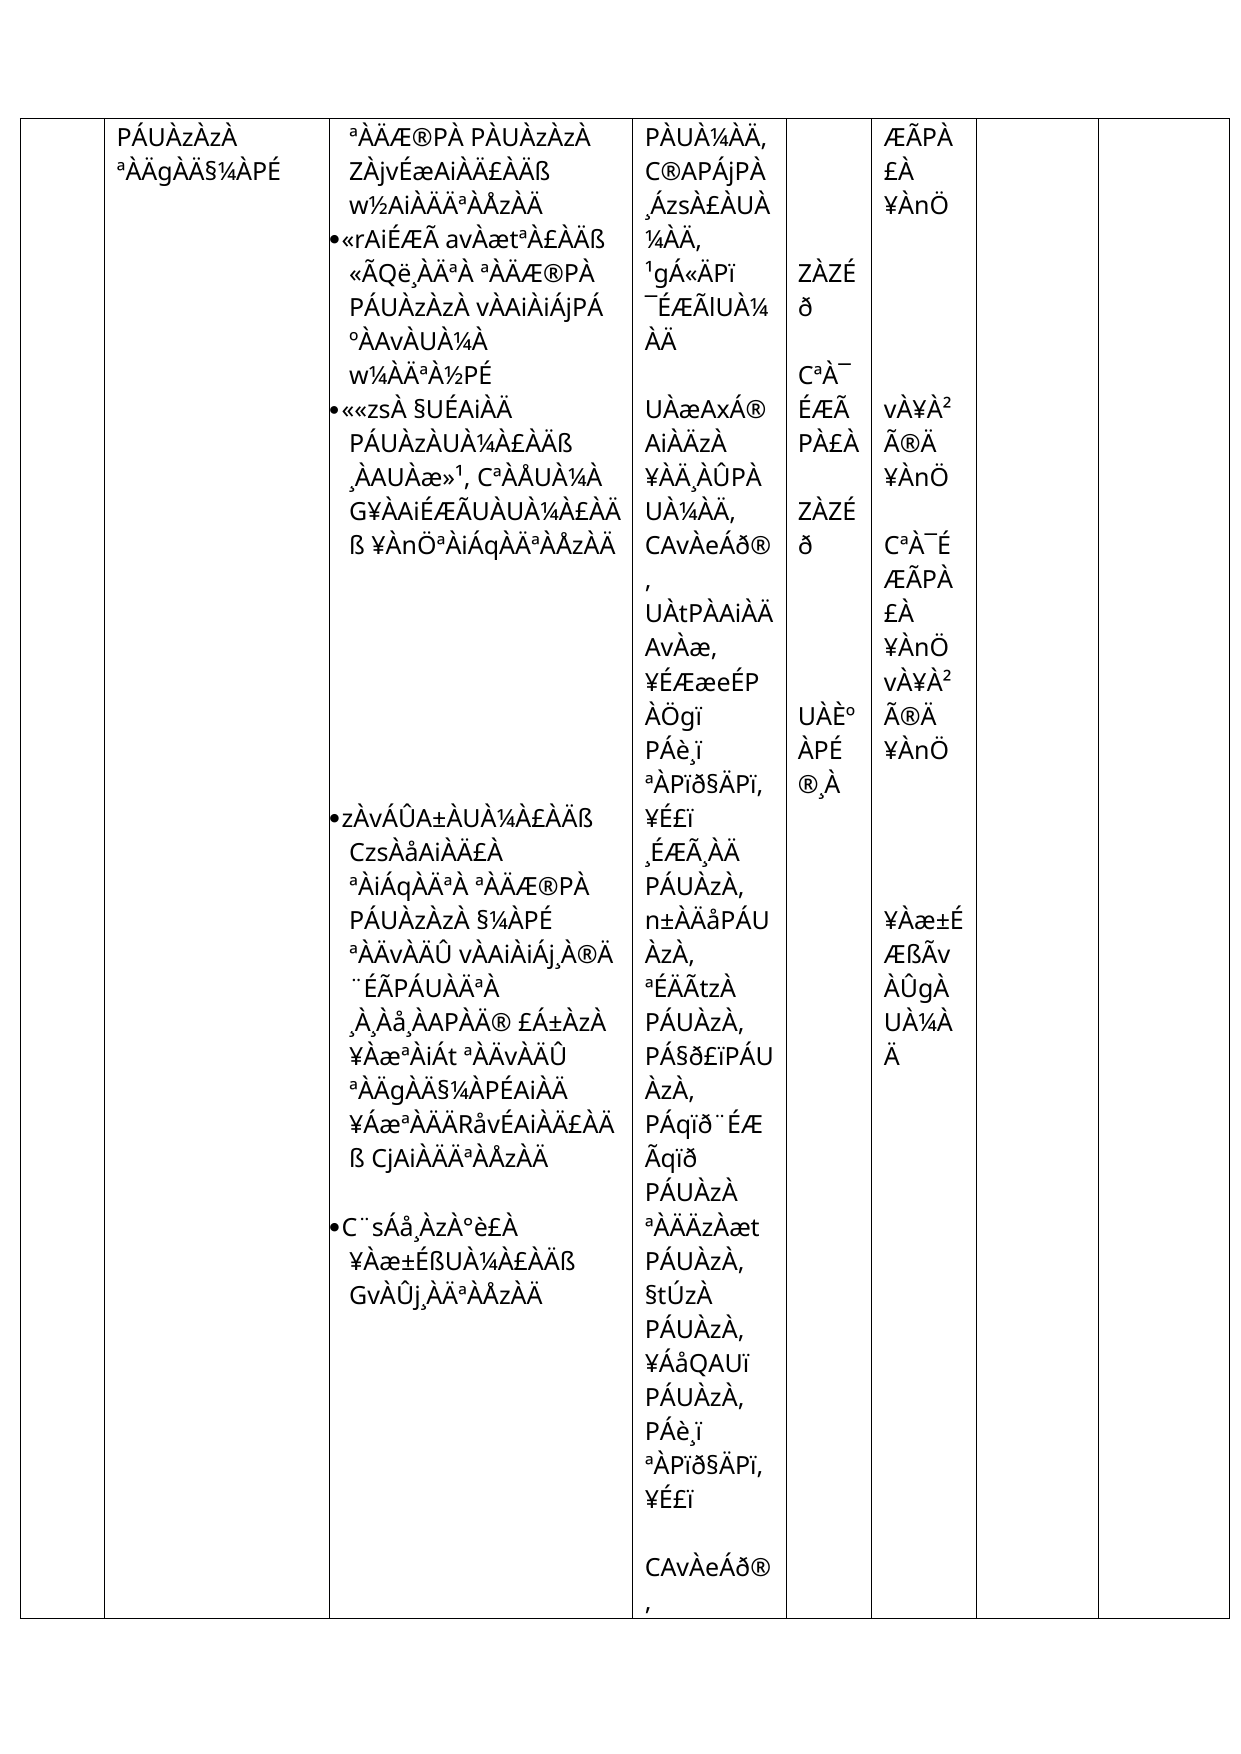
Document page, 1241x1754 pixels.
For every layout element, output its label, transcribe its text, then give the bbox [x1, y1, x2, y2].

table_cell PÀUÀ¼ÀÄ, C®APÁjPÀ ¸ÁzsÀ£ÀUÀ¼ÀÄ, ¹gÁ«ÄPï ¯ÉÆÃlUÀ¼ÀÄ UÀæAxÁ®AiÀÄzÀ ¥ÀÄ¸ÀÛPÀUÀ¼ÀÄ, CAvÀeÁð®, UÀtPÀAiÀÄAvÀæ, ¥ÉÆæeÉPÀÖgï PÁè¸ï ªÀPïð§ÄPï, ¥É£ï ¸ÉÆÃ¸ÀÄ PÁUÀzÀ, n±ÀÄåPÁUÀzÀ, ªÉÄÃtzÀ PÁUÀzÀ, PÁ§ð£ïPÁUÀzÀ, PÁqïð¨ÉÆÃqïð PÁUÀzÀ ªÀÄÄzÀæt PÁUÀzÀ, §tÚzÀ PÁUÀzÀ, ¥ÁåQAUï PÁUÀzÀ, PÁè¸ï ªÀPïð§ÄPï, ¥É£ï CAvÀeÁð®, [633, 119, 786, 1618]
table_cell [977, 119, 1098, 1618]
table_cell [21, 119, 104, 1618]
table_cell [1099, 119, 1229, 1618]
table_cell ZÀZÉð CªÀ¯ÉÆÃPÀ£À ZÀZÉð UÀÈºÀPÉ®¸À [787, 119, 871, 1618]
table_cell ªÀÄÆ®PÀ PÀUÀzÀzÀ ZÀjvÉæAiÀÄ£ÀÄß w½AiÀÄÄªÀÅzÀÄ «rAiÉÆÃ avÀætªÀ£ÀÄß «ÃQë¸ÀÄªÀ ªÀÄÆ®PÀ PÁUÀzÀzÀ vÀAiÀiÁjPÁ ºÀAvÀUÀ¼À w¼ÀÄªÀ½PÉ ««zsÀ §UÉAiÀÄ PÁUÀzÀUÀ¼À£ÀÄß ¸ÀAUÀæ»¹, CªÀÅUÀ¼À G¥ÀAiÉÆÃUÀUÀ¼À£ÀÄß ¥ÀnÖªÀiÁqÀÄªÀÅzÀÄ zÀvÁÛA±ÀUÀ¼À£ÀÄß CzsÀåAiÀÄ£À ªÀiÁqÀÄªÀ ªÀÄÆ®PÀ PÁUÀzÀzÀ §¼ÀPÉ ªÀÄvÀÄÛ vÀAiÀiÁj¸À®Ä ¨ÉÃPÁUÀÄªÀ ¸À¸Àå¸ÀAPÀÄ® £Á±ÀzÀ ¥ÀæªÀiÁt ªÀÄvÀÄÛ ªÀÄgÀÄ§¼ÀPÉAiÀÄ ¥ÁæªÀÄÄRåvÉAiÀÄ£ÀÄß CjAiÀÄÄªÀÅzÀÄ C¨sÁå¸ÀzÀ°è£À ¥Àæ±ÉßUÀ¼À£ÀÄß GvÀÛj¸ÀÄªÀÅzÀÄ [330, 119, 632, 1618]
table_cell ÆÃPÀ£À ¥ÀnÖ vÀ¥À²Ã®Ä ¥ÀnÖ CªÀ¯ÉÆÃPÀ£À ¥ÀnÖ vÀ¥À²Ã®Ä ¥ÀnÖ ¥Àæ±ÉÆßÃvÀÛgÀUÀ¼ÀÄ [872, 119, 976, 1618]
table_cell PÁUÀzÀzÀ ªÀÄgÀÄ§¼ÀPÉ [105, 119, 329, 1618]
